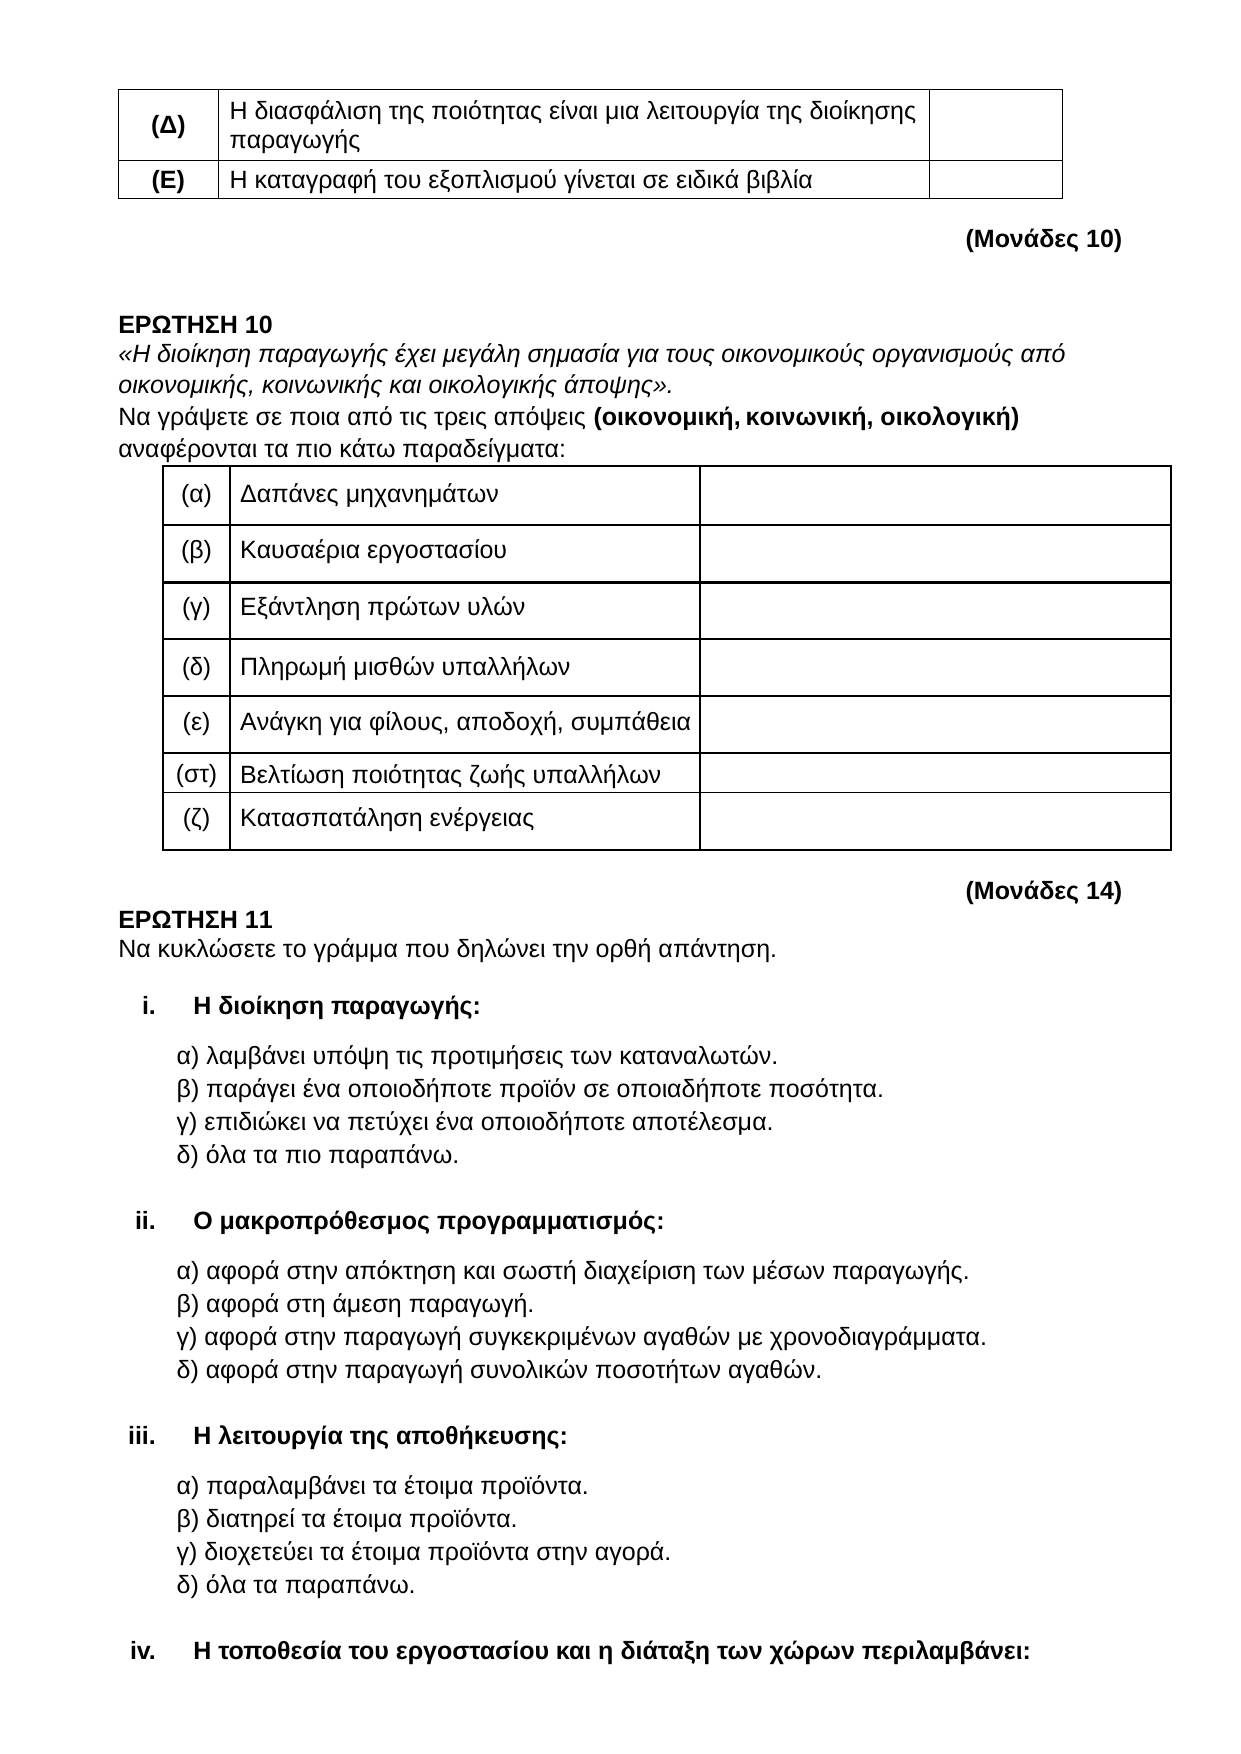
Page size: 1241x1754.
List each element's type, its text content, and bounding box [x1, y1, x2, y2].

text γ) αφορά στην παραγωγή συγκεκριμένων αγαθών με χρονοδιαγράμματα. [176, 1322, 1122, 1351]
table_cell [701, 640, 1170, 680]
table_cell Βελτίωση ποιότητας ζωής υπαλλήλων [231, 754, 699, 792]
table_cell [701, 793, 1170, 832]
text β) αφορά στη άμεση παραγωγή. [176, 1289, 1122, 1318]
list Η διοίκηση παραγωγής: [156, 991, 1122, 1020]
text (Μονάδες 14) [118, 876, 1122, 905]
table_cell [164, 564, 229, 581]
table_cell Η διασφάλιση της ποιότητας είναι μια λειτουργία της διοίκησης παραγωγής [219, 90, 929, 160]
list Ο μακροπρόθεσμος προγραμματισμός: [156, 1206, 1122, 1235]
text γ) διοχετεύει τα έτοιμα προϊόντα στην αγορά. [176, 1537, 1122, 1566]
table_cell [164, 832, 229, 849]
table_cell (ε) [164, 697, 229, 735]
table_cell [701, 564, 1170, 581]
table_cell [930, 90, 1062, 160]
table_cell [231, 680, 699, 695]
table_cell [231, 564, 699, 581]
table_cell (στ) [164, 754, 229, 792]
text α) λαμβάνει υπόψη τις προτιμήσεις των καταναλωτών. [176, 1041, 1122, 1069]
table_cell [231, 832, 699, 849]
text α) αφορά στην απόκτηση και σωστή διαχείριση των μέσων παραγωγής. [176, 1256, 1122, 1284]
table_header Δαπάνες μηχανημάτων [231, 467, 699, 507]
text (Μονάδες 10) [118, 224, 1122, 253]
text «Η διοίκηση παραγωγής έχει μεγάλη σημασία για τους οικονομικούς οργανισμούς από οικονομικής, κοινωνικής και οικολογικής άποψης». [118, 339, 1122, 399]
table_cell [701, 680, 1170, 695]
table_cell Εξάντληση πρώτων υλών [231, 584, 699, 621]
table_cell [231, 621, 699, 638]
table_cell [701, 584, 1170, 621]
text δ) αφορά στην παραγωγή συνολικών ποσοτήτων αγαθών. [176, 1355, 1122, 1384]
table_cell [701, 832, 1170, 849]
table_header (α) [164, 467, 229, 507]
table_cell (Δ) [119, 90, 218, 160]
table_cell [231, 735, 699, 752]
table_cell [701, 508, 1170, 524]
table_cell [231, 508, 699, 524]
table_cell Πληρωμή μισθών υπαλλήλων [231, 640, 699, 680]
text ΕΡΩΤΗΣΗ 10 [118, 310, 1122, 339]
table_cell Ανάγκη για φίλους, αποδοχή, συμπάθεια [231, 697, 699, 735]
table_header [701, 467, 1170, 507]
text δ) όλα τα παραπάνω. [176, 1570, 1122, 1599]
table_cell [701, 735, 1170, 752]
table_cell [164, 680, 229, 695]
text δ) όλα τα πιο παραπάνω. [176, 1140, 1122, 1169]
list Η λειτουργία της αποθήκευσης: [156, 1421, 1122, 1450]
list Η τοποθεσία του εργοστασίου και η διάταξη των χώρων περιλαμβάνει: [156, 1636, 1122, 1665]
table_cell [701, 526, 1170, 564]
text γ) επιδιώκει να πετύχει ένα οποιοδήποτε αποτέλεσμα. [176, 1107, 1122, 1136]
table_cell [930, 161, 1062, 197]
table_cell Καυσαέρια εργοστασίου [231, 526, 699, 564]
table_cell [701, 621, 1170, 638]
text Να κυκλώσετε το γράμμα που δηλώνει την ορθή απάντηση. [118, 934, 1122, 962]
text Να γράψετε σε ποια από τις τρεις απόψεις (οικονομική, κοινωνική, οικολογική) [118, 402, 1240, 431]
table_cell [701, 697, 1170, 735]
table_cell [164, 508, 229, 524]
table_cell (ζ) [164, 793, 229, 832]
table_cell Η καταγραφή του εξοπλισμού γίνεται σε ειδικά βιβλία [219, 161, 929, 197]
text ΕΡΩΤΗΣΗ 11 [118, 905, 1122, 934]
text αναφέρονται τα πιο κάτω παραδείγματα: [118, 433, 1240, 462]
text β) διατηρεί τα έτοιμα προϊόντα. [176, 1504, 1122, 1533]
text β) παράγει ένα οποιοδήποτε προϊόν σε οποιαδήποτε ποσότητα. [176, 1074, 1122, 1103]
table_cell (δ) [164, 640, 229, 680]
table_cell (γ) [164, 584, 229, 621]
text α) παραλαμβάνει τα έτοιμα προϊόντα. [176, 1471, 1122, 1500]
table_cell (β) [164, 526, 229, 564]
table_cell [164, 735, 229, 752]
table_cell [164, 621, 229, 638]
table_cell [701, 754, 1170, 792]
table_cell Κατασπατάληση ενέργειας [231, 793, 699, 832]
table_cell (Ε) [119, 161, 218, 197]
